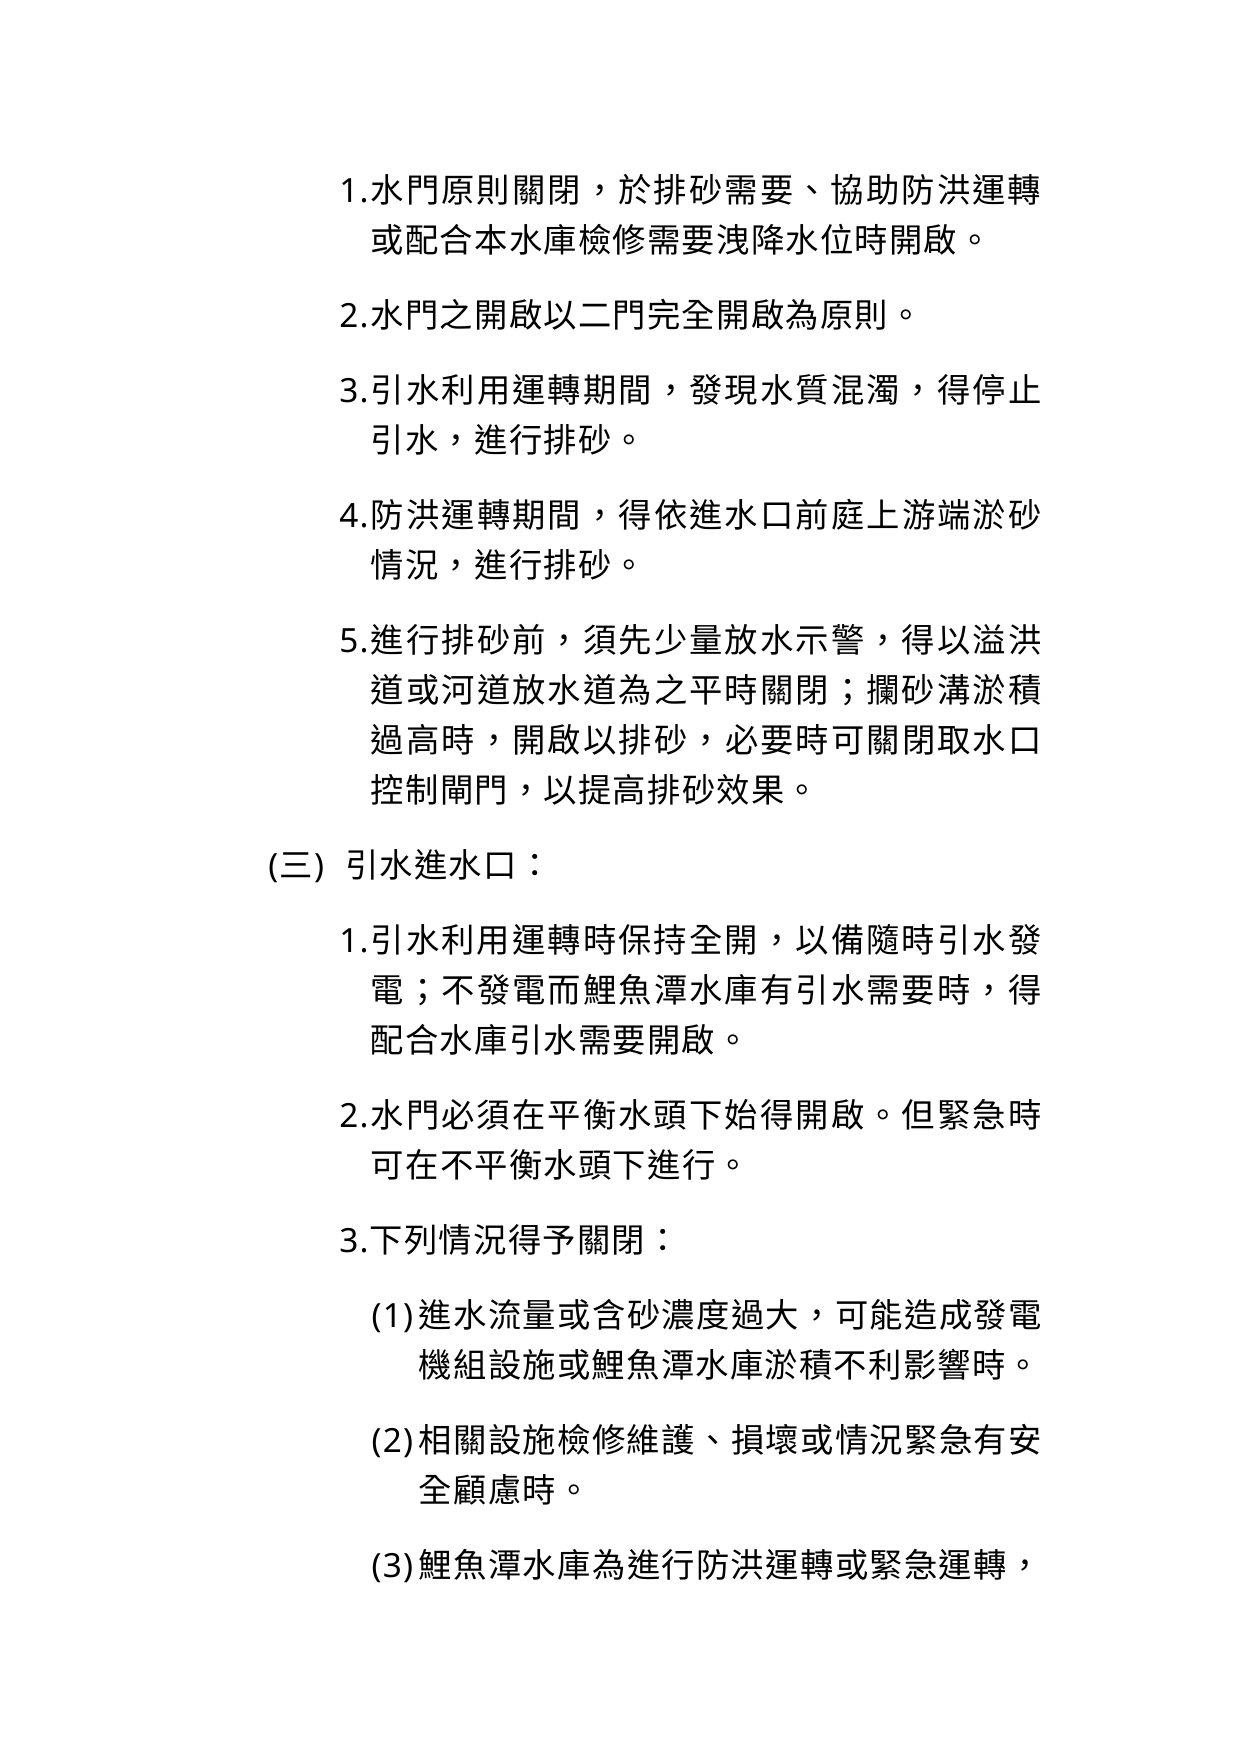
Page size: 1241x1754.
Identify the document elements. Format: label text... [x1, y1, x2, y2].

text 3. 引水利用運轉期間，發現水質混濁，得停止引水，進行排砂。 [339, 363, 1043, 463]
text 1.水門原則關閉，於排砂需要、協助防洪運轉或配合本水庫檢修需要洩降水位時開啟。 [339, 163, 1043, 263]
text 2. 水門之開啟以二門完全開啟為原則。 [339, 288, 1043, 338]
text (3) 鯉魚潭水庫為進行防洪運轉或緊急運轉， [371, 1538, 1043, 1588]
list 引水進水口： [268, 838, 1043, 888]
text (2) 相關設施檢修維護、損壞或情況緊急有安全顧慮時。 [371, 1413, 1043, 1513]
text (1) 進水流量或含砂濃度過大，可能造成發電機組設施或鯉魚潭水庫淤積不利影響時。 [371, 1288, 1043, 1388]
text 3.下列情況得予關閉： [339, 1213, 1043, 1263]
text 5. 進行排砂前，須先少量放水示警，得以溢洪道或河道放水道為之平時關閉；攔砂溝淤積過高時，開啟以排砂，必要時可關閉取水口控制閘門，以提高排砂效果。 [339, 613, 1043, 813]
text 4. 防洪運轉期間，得依進水口前庭上游端淤砂情況，進行排砂。 [339, 488, 1043, 588]
text 1.引水利用運轉時保持全開，以備隨時引水發電；不發電而鯉魚潭水庫有引水需要時，得配合水庫引水需要開啟。 [339, 913, 1043, 1063]
text 2.水門必須在平衡水頭下始得開啟。但緊急時可在不平衡水頭下進行。 [339, 1088, 1043, 1188]
